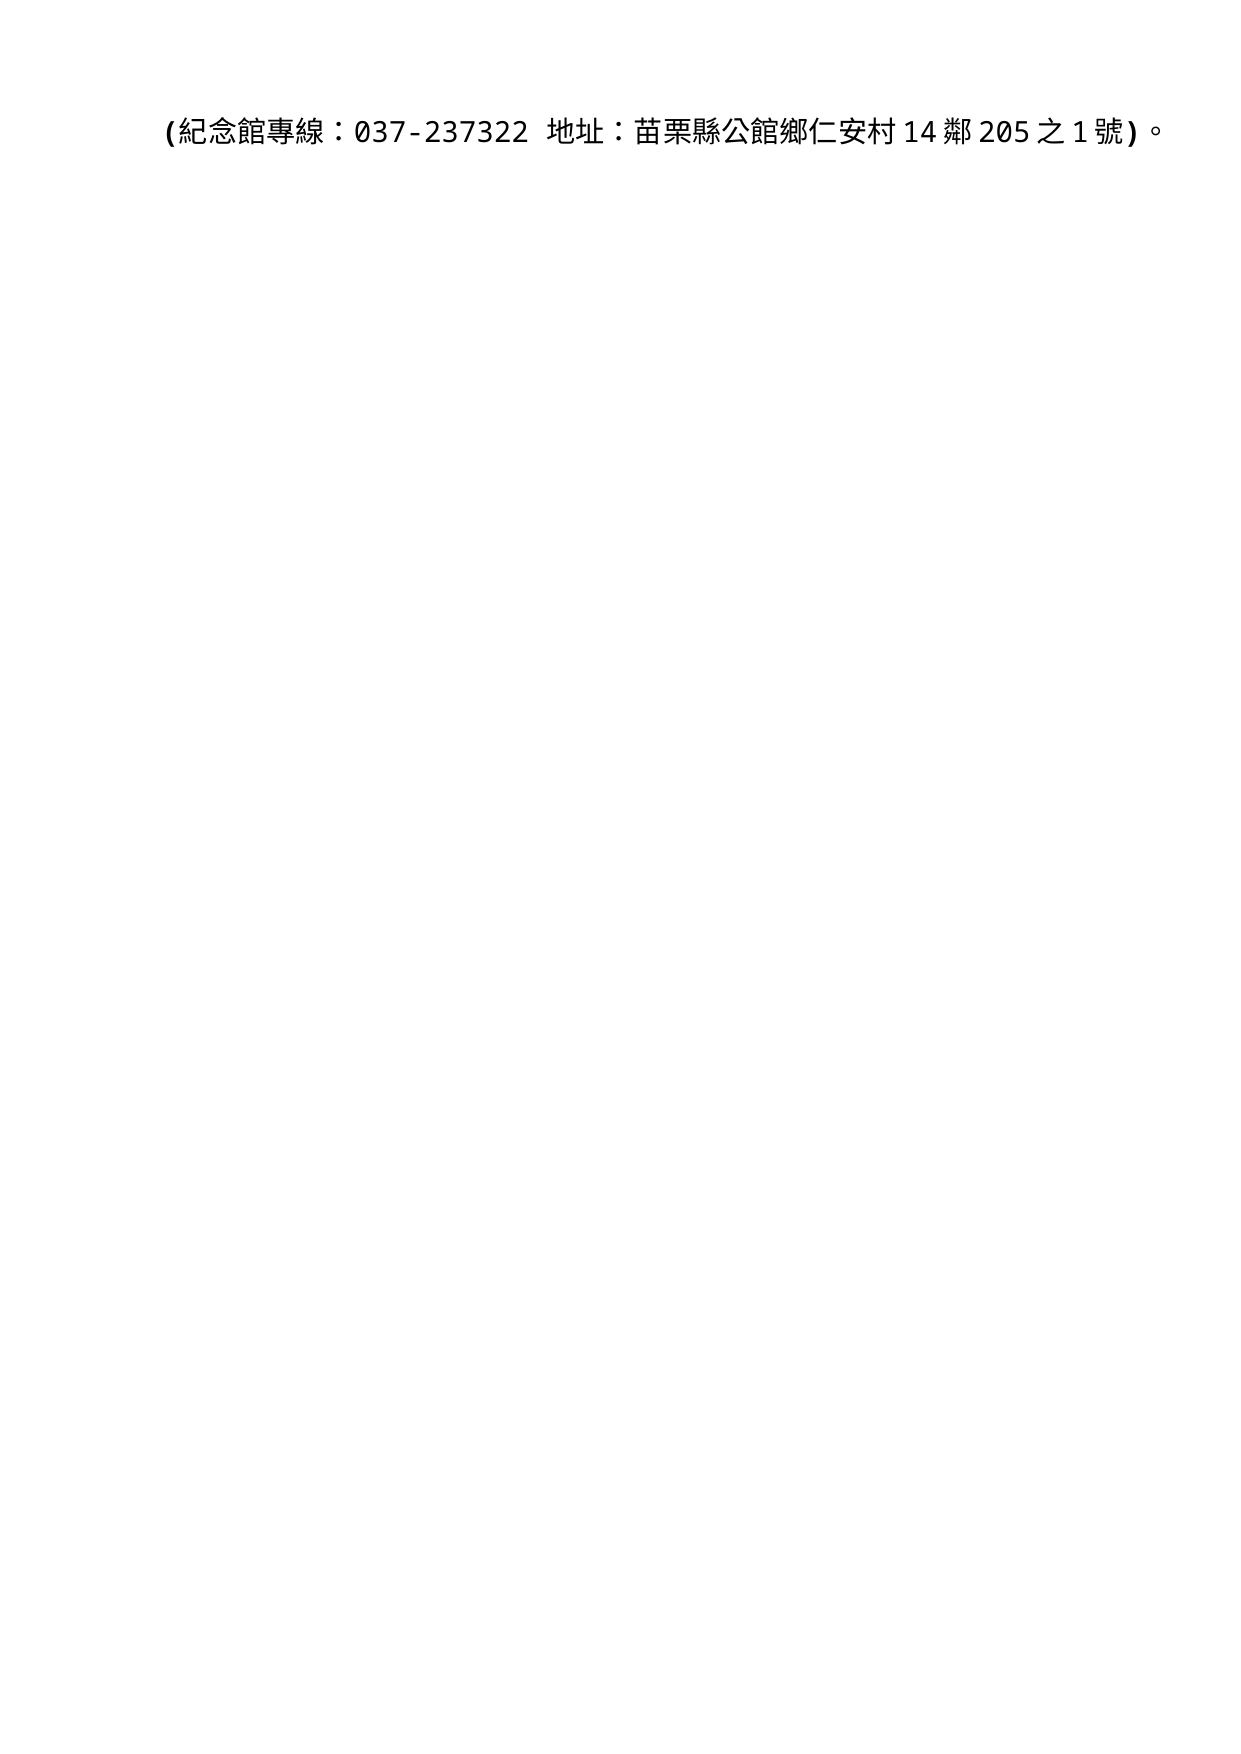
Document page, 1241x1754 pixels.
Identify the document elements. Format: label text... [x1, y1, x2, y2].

table_header 苗栗縣公館鄉隘寮追思紀念館 晉塔注意事項及應備文件 晉塔前登記： 已購買完成塔位之民眾，請於晉塔前一個禮拜，先至服務中心完成晉塔登記，取得管理服務費繳費單，並在晉塔前至公館鄉農會繳納完成，若已於購買塔位時一併繳納管理服務費者無須再繳。 晉塔登記應備文件： 先人埋葬在本鄉公墓遷奉至本紀念館者，應於起掘7日前填交起掘許可申請書，並與本所公墓管理人員聯繫先人起掘事宜。 新亡者：死亡證明或除戶謄本。 購買雙人櫃或家族式櫃位者：除戶謄本(如年代久遠無法出具者，應簽具切結書)。 購買祖先牌位者：應告知牌位內容。 晉塔(含牌位)當日應備文件： 本所核發之使用證明書、管理服務費繳款收據。 新亡者：使用費及管理服務費繳款收據、火化證明。 他處遷奉者：本所核發之使用證明書、遷出(塔)證明。 先人埋葬於其他鄉鎮市公墓者：本所核發之使用證明書、該管公所核發之起掘許可證明書 上班時間：每日上午8~12時；下午13~17時 ※113年5月起每周六休館※ (紀念館專線：037-237322 地址：苗栗縣公館鄉仁安村14鄰205之1號)。 [75, 88, 1182, 213]
